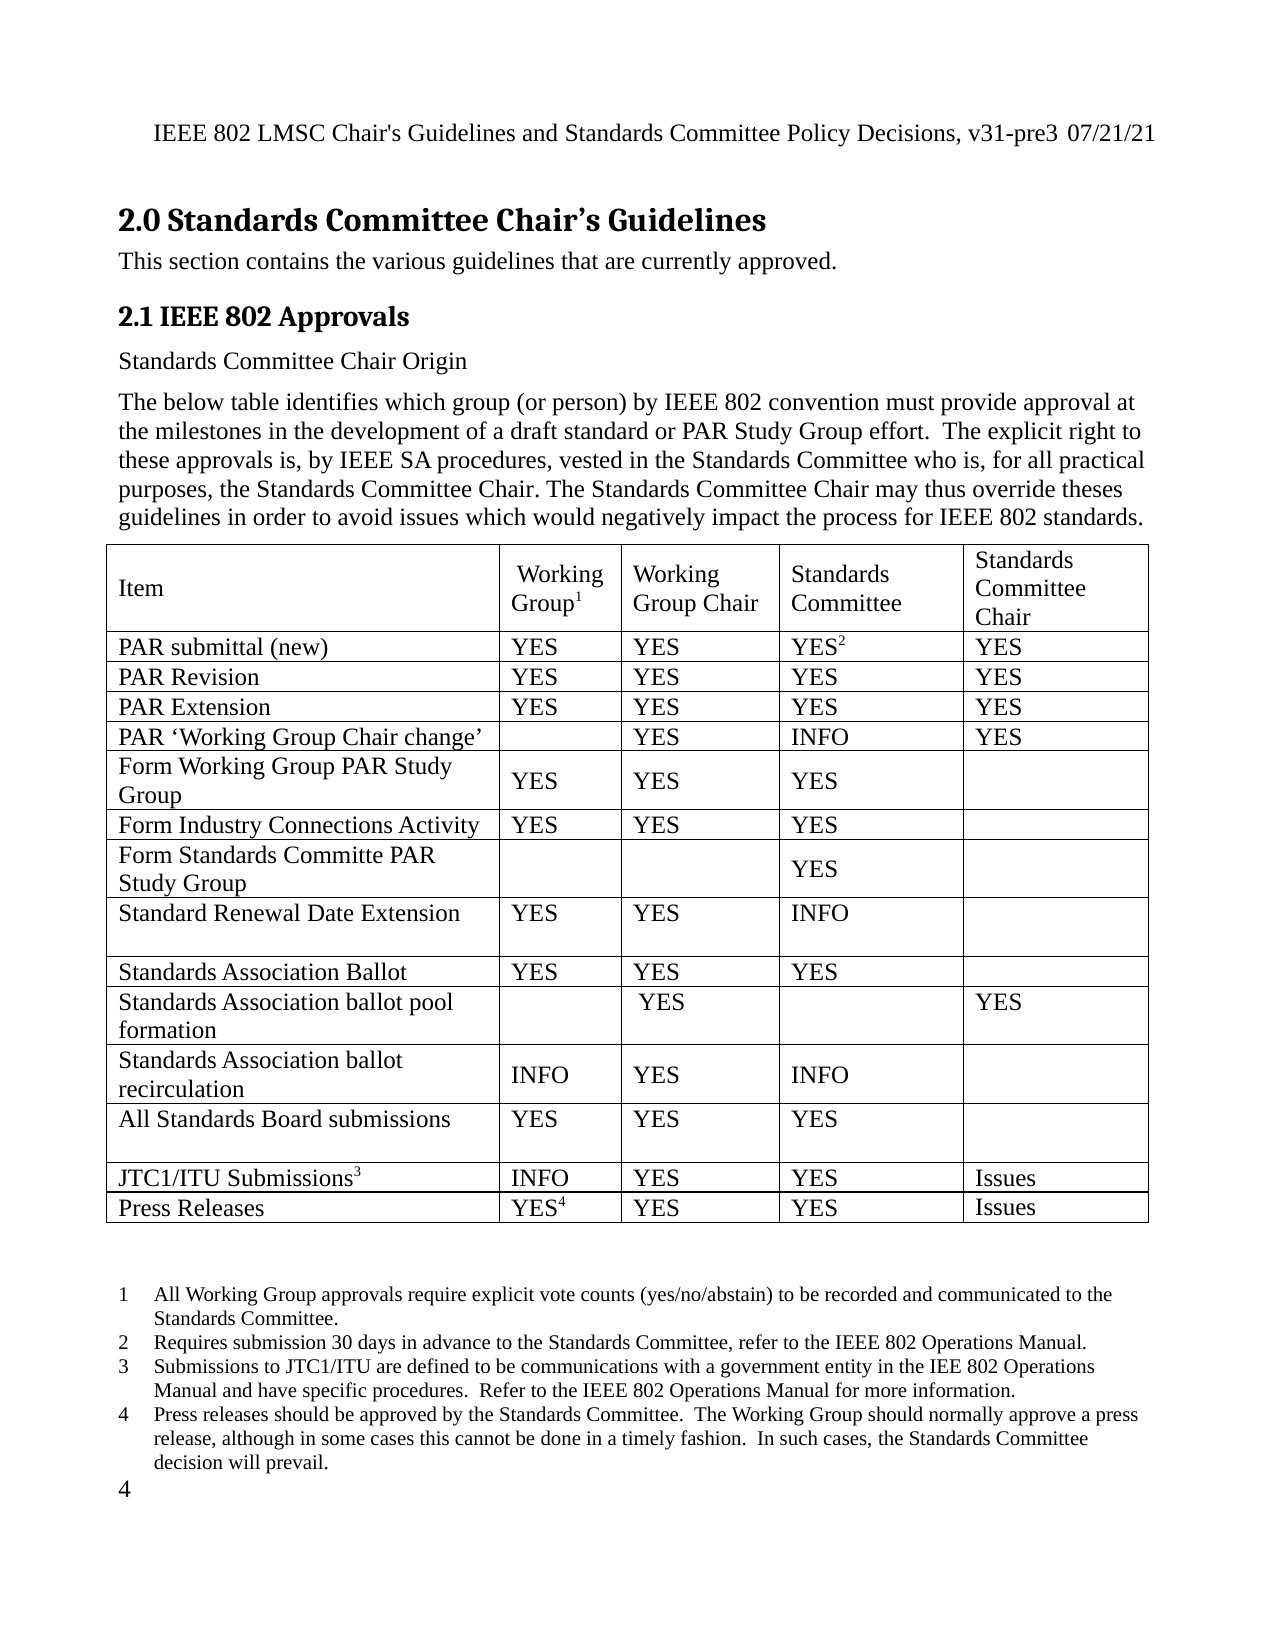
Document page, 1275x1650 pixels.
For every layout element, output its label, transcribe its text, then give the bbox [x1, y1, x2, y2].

table_cell YES [500, 662, 621, 691]
table_cell [622, 840, 779, 897]
table_cell PAR Extension [107, 692, 499, 721]
table_cell YES [500, 1193, 621, 1222]
table_cell YES [500, 1104, 621, 1162]
table_cell INFO [500, 1163, 621, 1191]
text This section contains the various guidelines that are currently approved. [118, 246, 1157, 275]
table_cell Form Working Group PAR Study Group [107, 751, 499, 809]
table_header Standards Committee Chair [964, 545, 1148, 631]
table_cell PAR Revision [107, 662, 499, 691]
table_cell YES [780, 692, 963, 721]
table_cell YES [622, 810, 779, 839]
table_header Working Group Chair [622, 545, 779, 631]
table_cell YES [964, 987, 1148, 1044]
table_cell YES [780, 810, 963, 839]
table_cell YES [780, 1193, 963, 1222]
table_cell PAR submittal (new) [107, 632, 499, 661]
table_cell All Standards Board submissions [107, 1104, 499, 1162]
table_cell JTC1/ITU Submissions [107, 1163, 499, 1191]
subtitle Standards Committee Chair’s Guidelines [118, 202, 1157, 240]
table_cell YES [500, 810, 621, 839]
table_cell Standards Association Ballot [107, 957, 499, 986]
table_cell INFO [780, 1045, 963, 1103]
table_cell YES [622, 1045, 779, 1103]
table_cell YES [780, 840, 963, 897]
table_cell [964, 840, 1148, 897]
table_cell INFO [780, 722, 963, 750]
table_cell YES [622, 1193, 779, 1222]
table_cell Issues [964, 1163, 1148, 1191]
table_cell YES [622, 1163, 779, 1191]
table_cell YES [622, 692, 779, 721]
subtitle IEEE 802 Approvals [118, 300, 1157, 334]
table_header Standards Committee [780, 545, 963, 631]
table_cell YES [622, 987, 779, 1044]
table_cell YES [622, 957, 779, 986]
table_cell YES [622, 632, 779, 661]
table_cell YES [622, 1104, 779, 1162]
table_cell Standard Renewal Date Extension [107, 898, 499, 956]
table_cell YES [964, 692, 1148, 721]
table_cell YES [780, 632, 963, 661]
text Standards Committee Chair Origin [118, 346, 1157, 375]
table_cell YES [780, 1163, 963, 1191]
table_cell YES [500, 751, 621, 809]
table_cell YES [500, 692, 621, 721]
table_cell [964, 1104, 1148, 1162]
table_cell Press Releases [107, 1193, 499, 1222]
table_cell PAR ‘Working Group Chair change’ [107, 722, 499, 750]
table_cell YES [964, 632, 1148, 661]
table_cell [964, 751, 1148, 809]
table_cell [964, 1045, 1148, 1103]
table_cell [500, 722, 621, 750]
table_cell [964, 898, 1148, 956]
table_cell Form Industry Connections Activity [107, 810, 499, 839]
table_cell INFO [500, 1045, 621, 1103]
table_cell Form Standards Committe PAR Study Group [107, 840, 499, 897]
table_cell YES [964, 662, 1148, 691]
table_cell YES [622, 722, 779, 750]
table_header Working Group [500, 545, 621, 631]
table_cell Standards Association ballot pool formation [107, 987, 499, 1044]
table_cell YES [780, 1104, 963, 1162]
table_cell [780, 987, 963, 1044]
table_header Item [107, 545, 499, 631]
table_cell [964, 810, 1148, 839]
table_cell YES [622, 898, 779, 956]
table_cell YES [500, 632, 621, 661]
table_cell INFO [780, 898, 963, 956]
table_cell [500, 987, 621, 1044]
table_cell YES [622, 662, 779, 691]
table_cell Issues [964, 1193, 1148, 1222]
table_cell Standards Association ballot recirculation [107, 1045, 499, 1103]
table_cell YES [500, 898, 621, 956]
table_cell [500, 840, 621, 897]
table_cell YES [780, 662, 963, 691]
table_cell YES [622, 751, 779, 809]
table_cell [964, 957, 1148, 986]
text The below table identifies which group (or person) by IEEE 802 convention must provide approval at the milestones in the development of a draft standard or PAR Study Group effort. The explicit right to these approvals is, by IEEE SA procedures, vested in the Standards Committee who is, for all practical purposes, the Standards Committee Chair. The Standards Committee Chair may thus override theses guidelines in order to avoid issues which would negatively impact the process for IEEE 802 standards. [118, 387, 1157, 531]
table_cell YES [780, 751, 963, 809]
table_cell YES [780, 957, 963, 986]
table_cell YES [964, 722, 1148, 750]
table_cell YES [500, 957, 621, 986]
